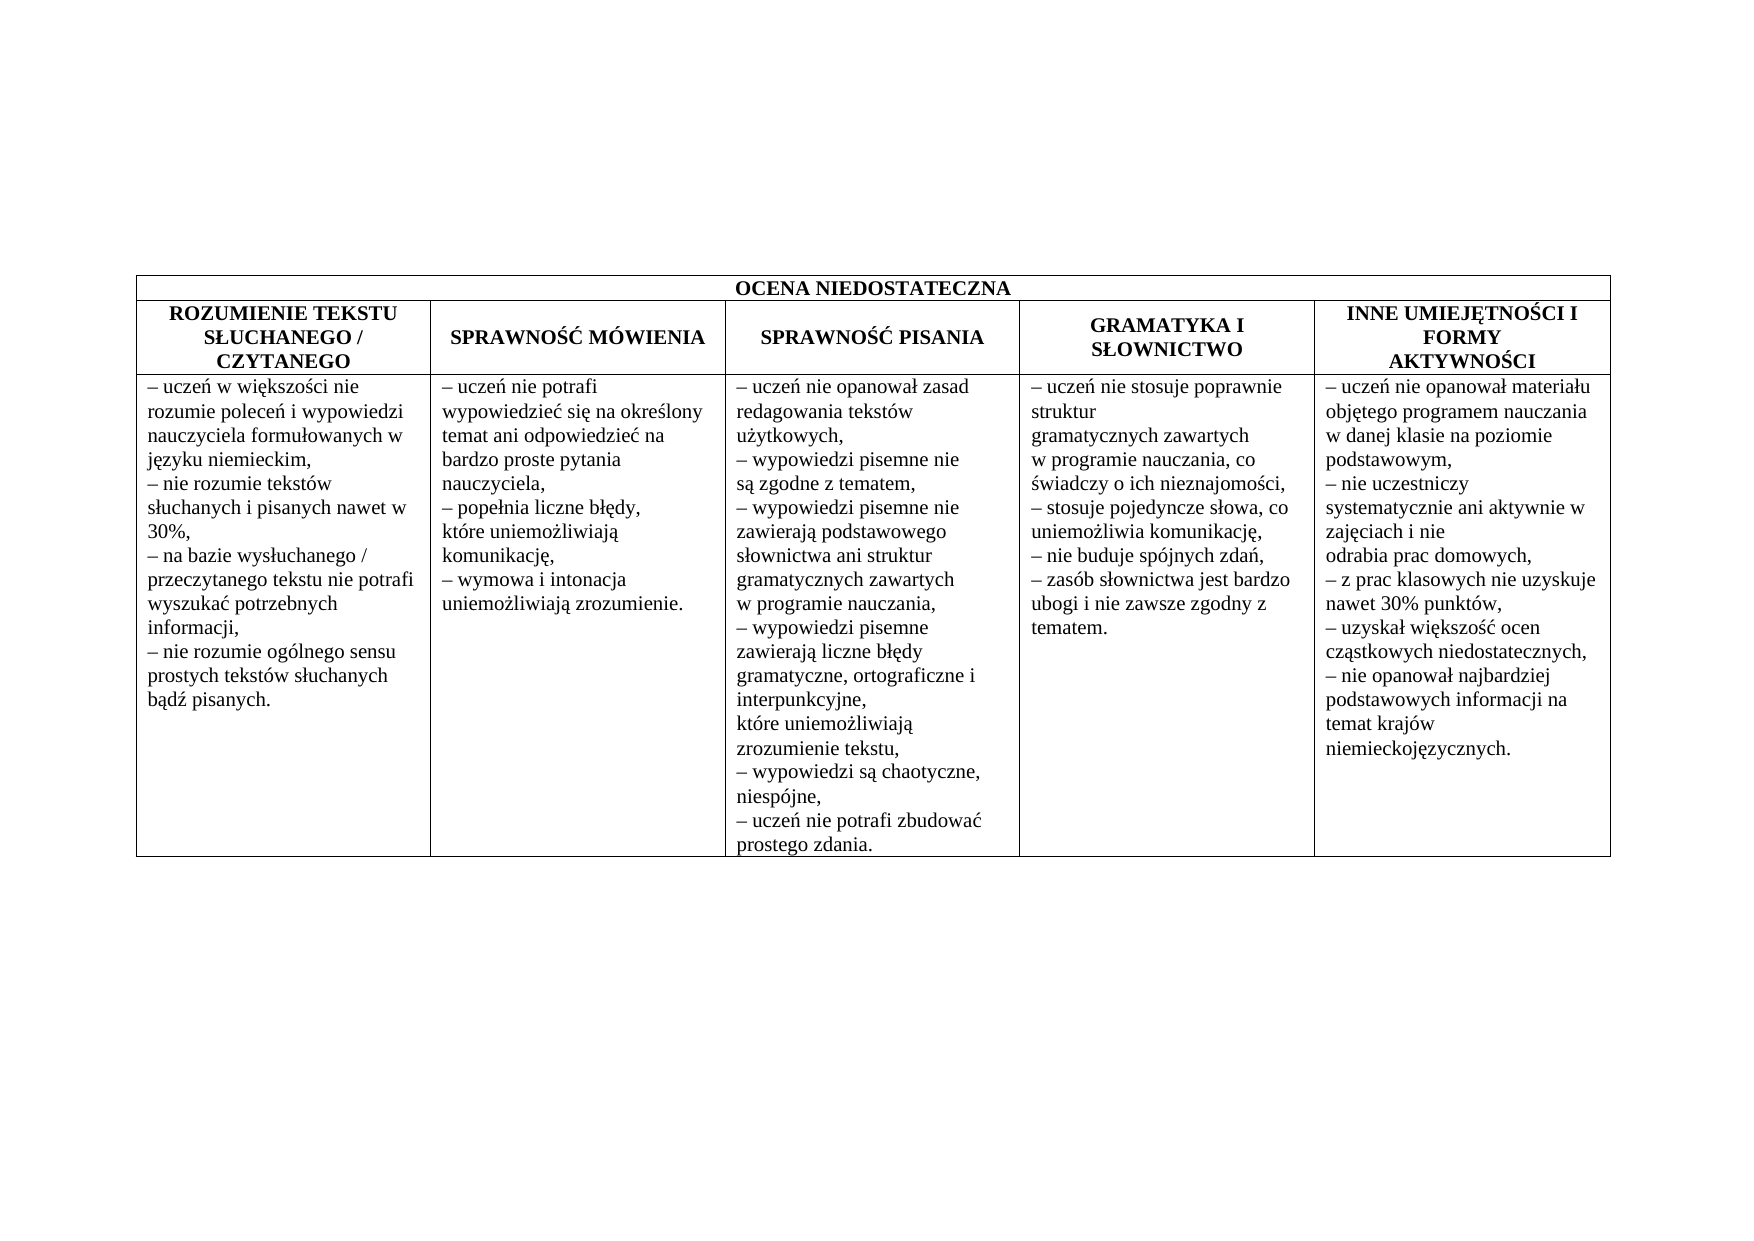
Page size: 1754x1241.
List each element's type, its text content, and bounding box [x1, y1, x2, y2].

table_cell – uczeń w większości nie rozumie poleceń i wypowiedzi nauczyciela formułowanych w języku niemieckim, – nie rozumie tekstów słuchanych i pisanych nawet w 30%, – na bazie wysłuchanego / przeczytanego tekstu nie potrafi wyszukać potrzebnych informacji, – nie rozumie ogólnego sensu prostych tekstów słuchanych bądź pisanych. [137, 375, 430, 856]
table_cell SPRAWNOŚĆ PISANIA [726, 301, 1019, 373]
table_cell – uczeń nie opanował materiału objętego programem nauczania w danej klasie na poziomie podstawowym, – nie uczestniczy systematycznie ani aktywnie w zajęciach i nie odrabia prac domowych, – z prac klasowych nie uzyskuje nawet 30% punktów, – uzyskał większość ocen cząstkowych niedostatecznych, – nie opanował najbardziej podstawowych informacji na temat krajów niemieckojęzycznych. [1315, 375, 1610, 856]
table_cell SPRAWNOŚĆ MÓWIENIA [431, 301, 725, 373]
table_cell GRAMATYKA I SŁOWNICTWO [1020, 301, 1314, 373]
table_cell ROZUMIENIE TEKSTU SŁUCHANEGO / CZYTANEGO [137, 301, 430, 373]
table_cell – uczeń nie opanował zasad redagowania tekstów użytkowych, – wypowiedzi pisemne nie są zgodne z tematem, – wypowiedzi pisemne nie zawierają podstawowego słownictwa ani struktur gramatycznych zawartych w programie nauczania, – wypowiedzi pisemne zawierają liczne błędy gramatyczne, ortograficzne i interpunkcyjne, które uniemożliwiają zrozumienie tekstu, – wypowiedzi są chaotyczne, niespójne, – uczeń nie potrafi zbudować prostego zdania. [726, 375, 1019, 856]
table_header OCENA NIEDOSTATECZNA [137, 276, 1610, 300]
table_cell – uczeń nie potrafi wypowiedzieć się na określony temat ani odpowiedzieć na bardzo proste pytania nauczyciela, – popełnia liczne błędy, które uniemożliwiają komunikację, – wymowa i intonacja uniemożliwiają zrozumienie. [431, 375, 725, 856]
table_cell INNE UMIEJĘTNOŚCI I FORMY AKTYWNOŚCI [1315, 301, 1610, 373]
table_cell – uczeń nie stosuje poprawnie struktur gramatycznych zawartych w programie nauczania, co świadczy o ich nieznajomości, – stosuje pojedyncze słowa, co uniemożliwia komunikację, – nie buduje spójnych zdań, – zasób słownictwa jest bardzo ubogi i nie zawsze zgodny z tematem. [1020, 375, 1314, 856]
